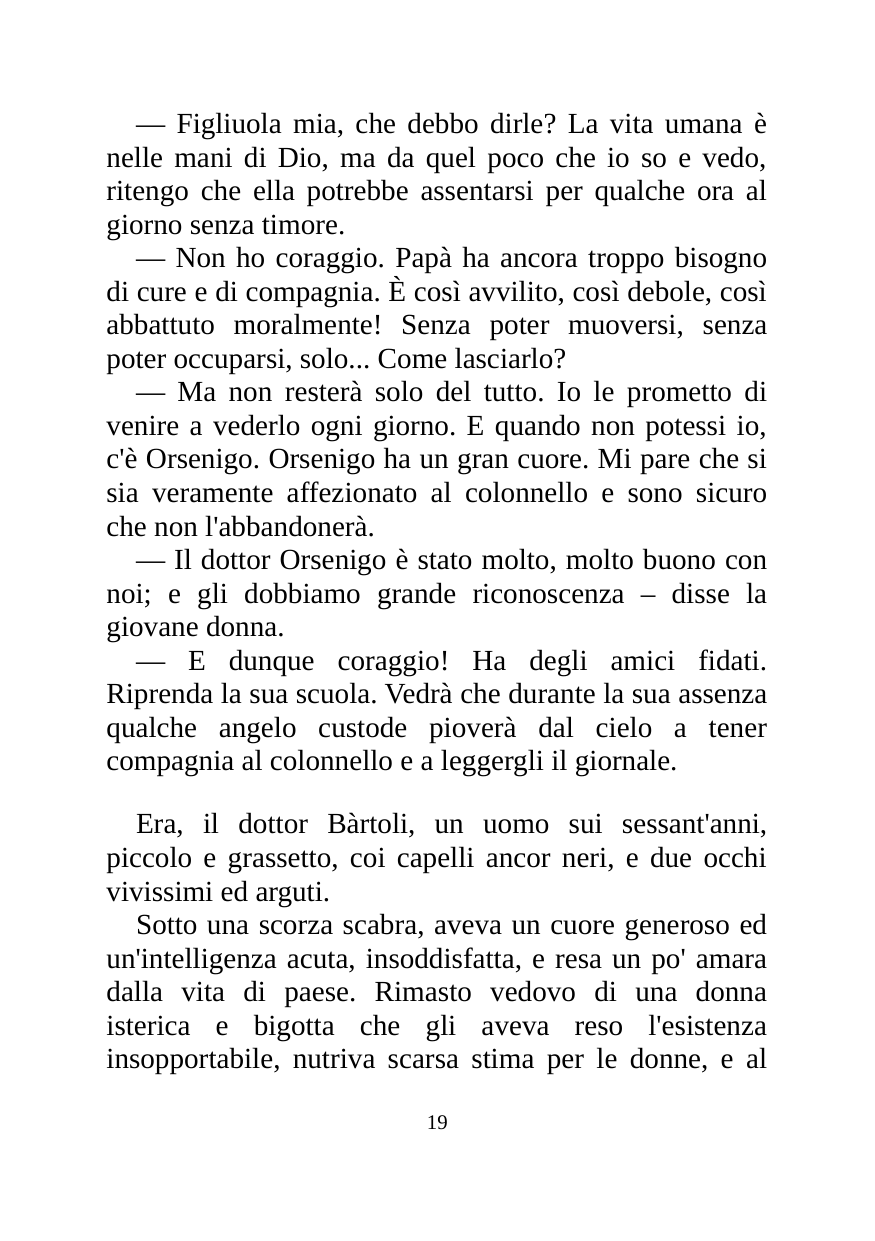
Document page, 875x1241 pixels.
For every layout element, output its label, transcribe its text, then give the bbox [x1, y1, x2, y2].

text — Il dottor Orsenigo è stato molto, molto buono con noi; e gli dobbiamo grande riconoscenza – disse la giovane donna. [106, 542, 768, 643]
text Sotto una scorza scabra, aveva un cuore generoso ed un'intelligenza acuta, insoddisfatta, e resa un po' amara dalla vita di paese. Rimasto vedovo di una donna isterica e bigotta che gli aveva reso l'esistenza insopportabile, nutriva scarsa stima per le donne, e al [106, 907, 768, 1075]
text — E dunque coraggio! Ha degli amici fidati. Riprenda la sua scuola. Vedrà che durante la sua assenza qualche angelo custode pioverà dal cielo a tener compagnia al colonnello e a leggergli il giornale. [106, 643, 768, 777]
text — Figliuola mia, che debbo dirle? La vita umana è nelle mani di Dio, ma da quel poco che io so e vedo, ritengo che ella potrebbe assentarsi per qualche ora al giorno senza timore. [106, 106, 768, 240]
text — Non ho coraggio. Papà ha ancora troppo bisogno di cure e di compagnia. È così avvilito, così debole, così abbattuto moralmente! Senza poter muoversi, senza poter occuparsi, solo... Come lasciarlo? [106, 240, 768, 374]
text Era, il dottor Bàrtoli, un uomo sui sessant'anni, piccolo e grassetto, coi capelli ancor neri, e due occhi vivissimi ed arguti. [106, 807, 768, 907]
text — Ma non resterà solo del tutto. Io le prometto di venire a vederlo ogni giorno. E quando non potessi io, c'è Orsenigo. Orsenigo ha un gran cuore. Mi pare che si sia veramente affezionato al colonnello e sono sicuro che non l'abbandonerà. [106, 374, 768, 542]
